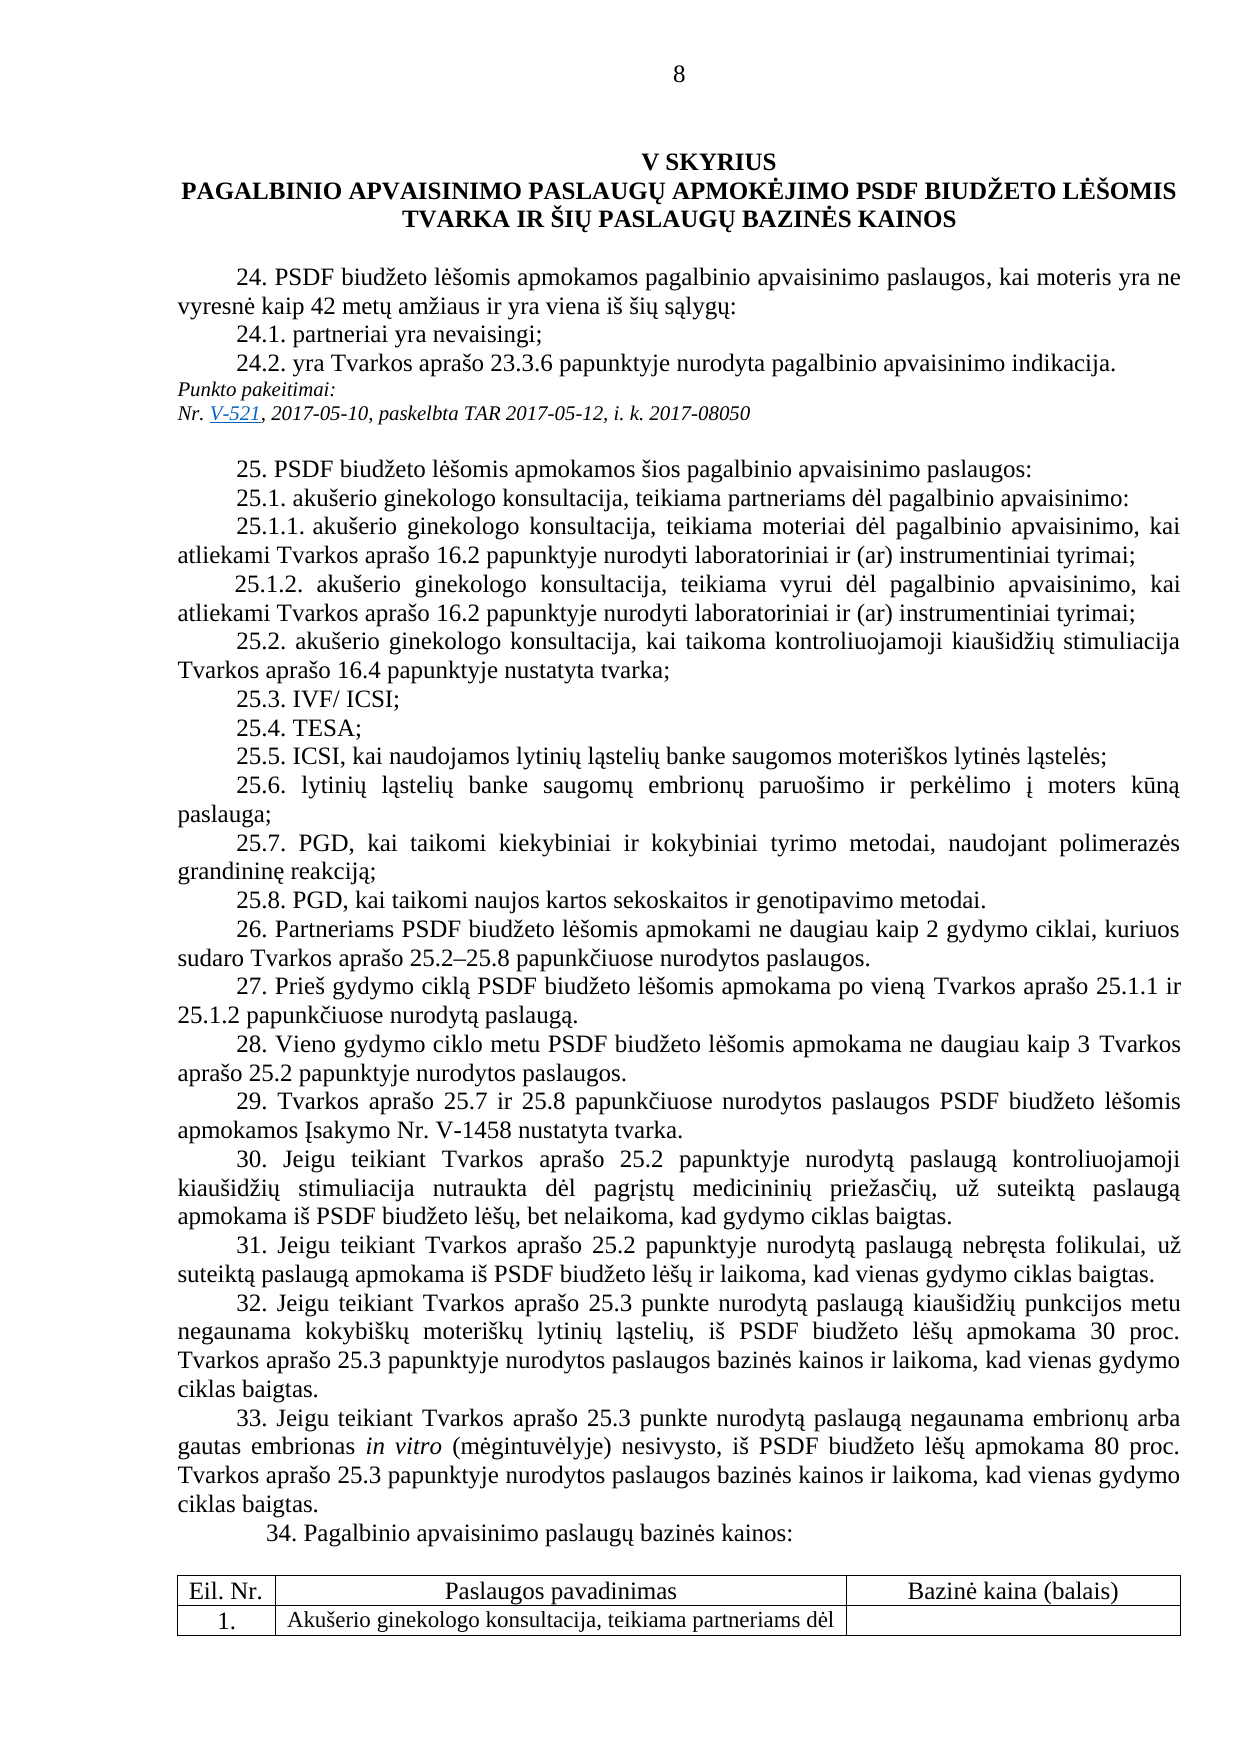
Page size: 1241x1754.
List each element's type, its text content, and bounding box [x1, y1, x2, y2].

text 33. Jeigu teikiant Tvarkos aprašo 25.3 punkte nurodytą paslaugą negaunama embrionų arba gautas embrionas in vitro (mėgintuvėlyje) nesivysto, iš PSDF biudžeto lėšų apmokama 80 proc. Tvarkos aprašo 25.3 papunktyje nurodytos paslaugos bazinės kainos ir laikoma, kad vienas gydymo ciklas baigtas. [177, 1403, 1181, 1518]
text 25. PSDF biudžeto lėšomis apmokamos šios pagalbinio apvaisinimo paslaugos: [177, 454, 1181, 483]
text Punkto pakeitimai: [177, 377, 1181, 401]
text 28. Vieno gydymo ciklo metu PSDF biudžeto lėšomis apmokama ne daugiau kaip 3 Tvarkos aprašo 25.2 papunktyje nurodytos paslaugos. [177, 1029, 1181, 1086]
text V SKYRIUS [177, 147, 1181, 176]
table_header Eil. Nr. [178, 1576, 275, 1605]
text 25.7. PGD, kai taikomi kiekybiniai ir kokybiniai tyrimo metodai, naudojant polimerazės grandininę reakciją; [177, 828, 1181, 885]
text 32. Jeigu teikiant Tvarkos aprašo 25.3 punkte nurodytą paslaugą kiaušidžių punkcijos metu negaunama kokybiškų moteriškų lytinių ląstelių, iš PSDF biudžeto lėšų apmokama 30 proc. Tvarkos aprašo 25.3 papunktyje nurodytos paslaugos bazinės kainos ir laikoma, kad vienas gydymo ciklas baigtas. [177, 1288, 1181, 1403]
text 25.1. akušerio ginekologo konsultacija, teikiama partneriams dėl pagalbinio apvaisinimo: [177, 483, 1181, 511]
text 25.5. ICSI, kai naudojamos lytinių ląstelių banke saugomos moteriškos lytinės ląstelės; [177, 741, 1181, 770]
text Nr. V-521, 2017-05-10, paskelbta TAR 2017-05-12, i. k. 2017-08050 [177, 401, 1181, 425]
text 25.3. IVF/ ICSI; [177, 684, 1181, 713]
text 24.1. partneriai yra nevaisingi; [177, 319, 1181, 348]
text 25.8. PGD, kai taikomi naujos kartos sekoskaitos ir genotipavimo metodai. [177, 885, 1181, 914]
text 27. Prieš gydymo ciklą PSDF biudžeto lėšomis apmokama po vieną Tvarkos aprašo 25.1.1 ir 25.1.2 papunkčiuose nurodytą paslaugą. [177, 971, 1181, 1029]
text 25.4. TESA; [177, 713, 1181, 741]
text 25.2. akušerio ginekologo konsultacija, kai taikoma kontroliuojamoji kiaušidžių stimuliacija Tvarkos aprašo 16.4 papunktyje nustatyta tvarka; [177, 626, 1181, 684]
table_cell [847, 1606, 1180, 1635]
table_header Bazinė kaina (balais) [847, 1576, 1180, 1605]
table_cell 1. [178, 1606, 275, 1635]
text 24.2. yra Tvarkos aprašo 23.3.6 papunktyje nurodyta pagalbinio apvaisinimo indikacija. [177, 348, 1181, 377]
text 25.6. lytinių ląstelių banke saugomų embrionų paruošimo ir perkėlimo į moters kūną paslauga; [177, 770, 1181, 828]
table_header Paslaugos pavadinimas [276, 1576, 846, 1605]
text 26. Partneriams PSDF biudžeto lėšomis apmokami ne daugiau kaip 2 gydymo ciklai, kuriuos sudaro Tvarkos aprašo 25.2–25.8 papunkčiuose nurodytos paslaugos. [177, 914, 1181, 971]
text 24. PSDF biudžeto lėšomis apmokamos pagalbinio apvaisinimo paslaugos, kai moteris yra ne vyresnė kaip 42 metų amžiaus ir yra viena iš šių sąlygų: [177, 262, 1181, 319]
text 29. Tvarkos aprašo 25.7 ir 25.8 papunkčiuose nurodytos paslaugos PSDF biudžeto lėšomis apmokamos Įsakymo Nr. V-1458 nustatyta tvarka. [177, 1086, 1181, 1144]
text 30. Jeigu teikiant Tvarkos aprašo 25.2 papunktyje nurodytą paslaugą kontroliuojamoji kiaušidžių stimuliacija nutraukta dėl pagrįstų medicininių priežasčių, už suteiktą paslaugą apmokama iš PSDF biudžeto lėšų, bet nelaikoma, kad gydymo ciklas baigtas. [177, 1144, 1181, 1230]
text 34. Pagalbinio apvaisinimo paslaugų bazinės kainos: [177, 1518, 1181, 1546]
text 25.1.2. akušerio ginekologo konsultacija, teikiama vyrui dėl pagalbinio apvaisinimo, kai atliekami Tvarkos aprašo 16.2 papunktyje nurodyti laboratoriniai ir (ar) instrumentiniai tyrimai; [177, 569, 1181, 626]
text 25.1.1. akušerio ginekologo konsultacija, teikiama moteriai dėl pagalbinio apvaisinimo, kai atliekami Tvarkos aprašo 16.2 papunktyje nurodyti laboratoriniai ir (ar) instrumentiniai tyrimai; [177, 511, 1181, 569]
text 31. Jeigu teikiant Tvarkos aprašo 25.2 papunktyje nurodytą paslaugą nebręsta folikulai, už suteiktą paslaugą apmokama iš PSDF biudžeto lėšų ir laikoma, kad vienas gydymo ciklas baigtas. [177, 1230, 1181, 1288]
text PAGALBINIO APVAISINIMO PASLAUGŲ APMOKĖJIMO PSDF BIUDŽETO LĖŠOMIS TVARKA IR ŠIŲ PASLAUGŲ BAZINĖS KAINOS [177, 176, 1181, 233]
table_cell Akušerio ginekologo konsultacija, teikiama partneriams dėl [276, 1606, 846, 1635]
